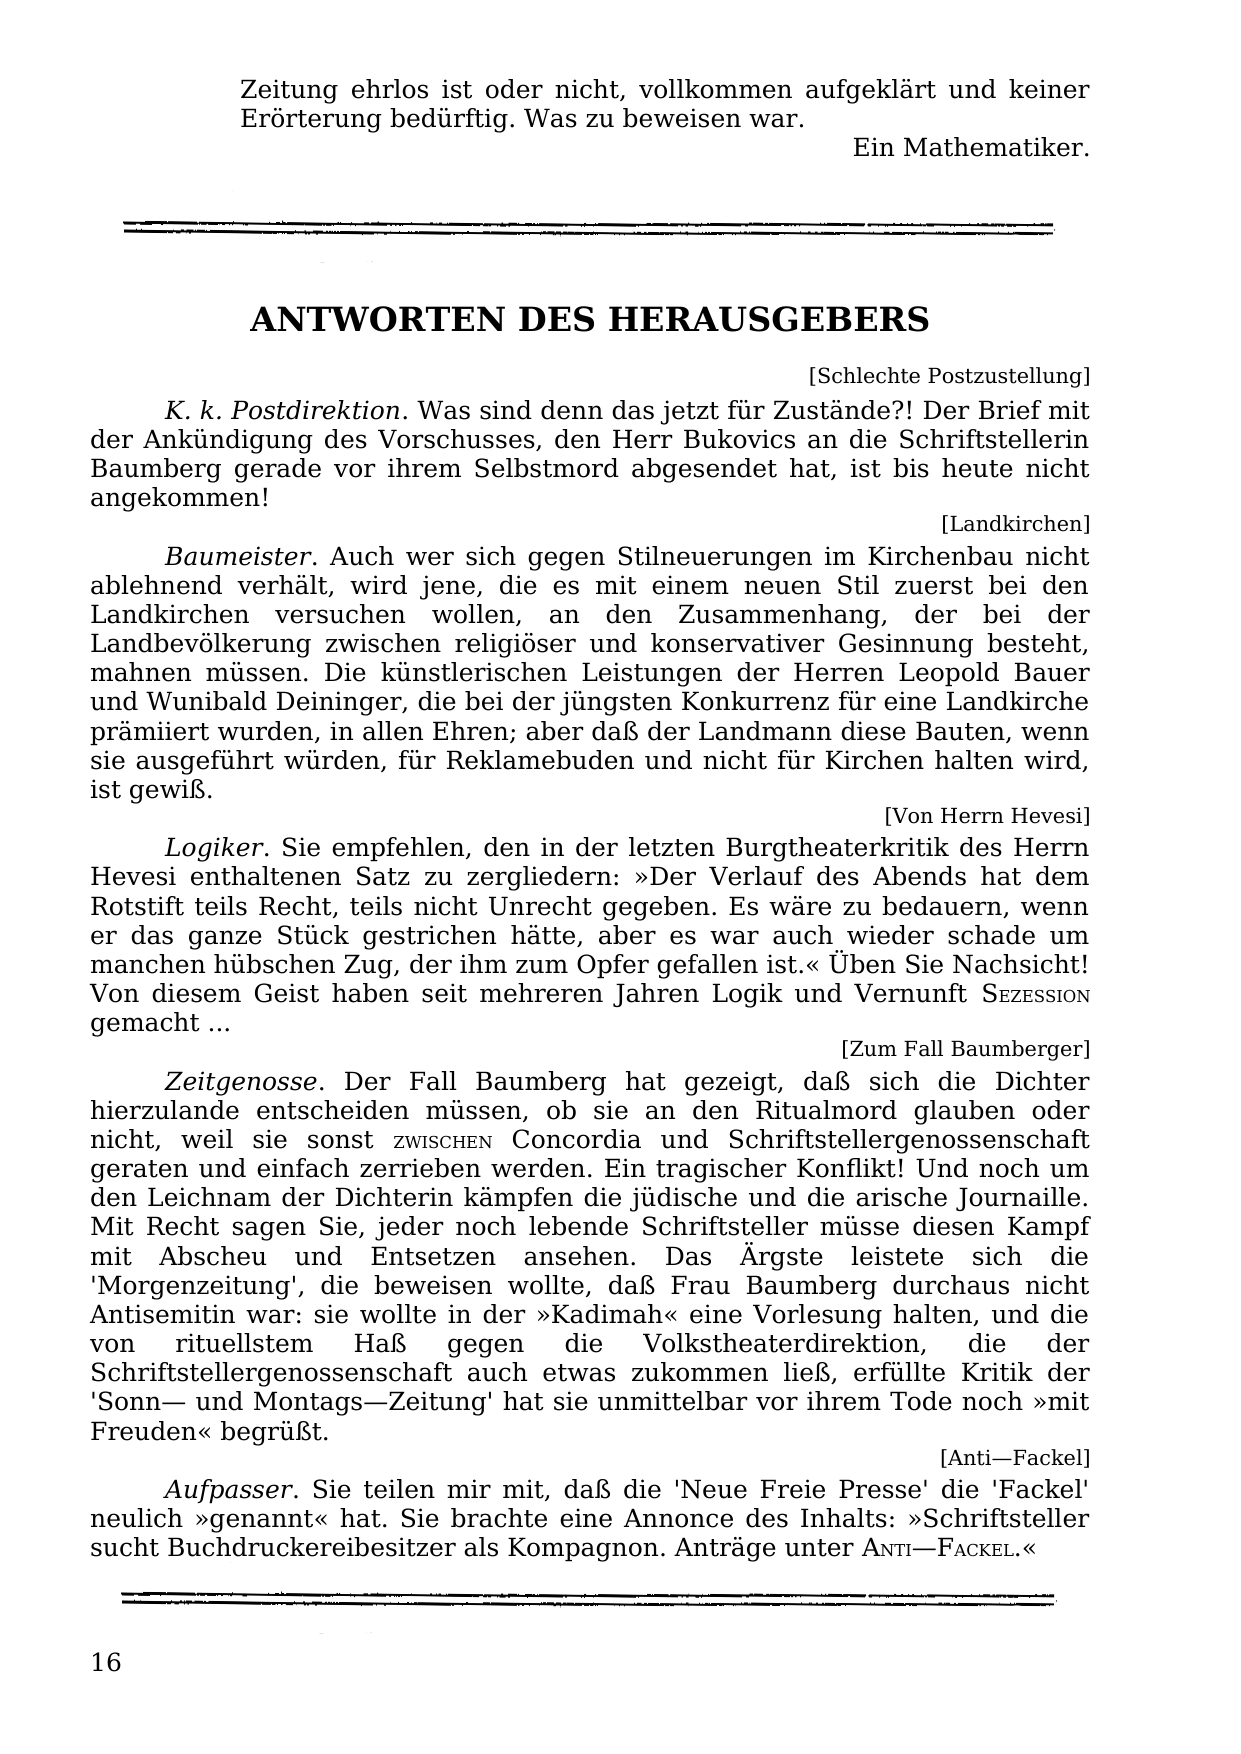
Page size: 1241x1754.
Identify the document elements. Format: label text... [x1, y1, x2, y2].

text Ein Mathematiker. [90, 133, 1091, 162]
text [Anti—Fackel] [90, 1446, 1091, 1470]
text Zeitung ehrlos ist oder nicht, vollkommen aufgeklärt und keiner Erörterung bedürftig. Was zu beweisen war. [240, 75, 1091, 133]
picture [73, 1562, 1108, 1643]
text Zeitgenosse. Der Fall Baumberg hat gezeigt, daß sich die Dichter hierzulande entscheiden müssen, ob sie an den Ritualmord glauben oder nicht, weil sie sonst zwischen Concordia und Schriftstellergenossenschaft geraten und einfach zerrieben werden. Ein tragischer Konflikt! Und noch um den Leichnam der Dichterin kämpfen die jüdische und die arische Journaille. Mit Recht sagen Sie, jeder noch lebende Schriftsteller müsse diesen Kampf mit Abscheu und Entsetzen ansehen. Das Ärgste leistete sich die 'Morgenzeitung', die beweisen wollte, daß Frau Baumberg durchaus nicht Antisemitin war: sie wollte in der »Kadimah« eine Vorlesung halten, und die von rituellstem Haß gegen die Volkstheaterdirektion, die der Schriftstellergenossenschaft auch etwas zukommen ließ, erfüllte Kritik der 'Sonn— und Montags—Zeitung' hat sie unmittelbar vor ihrem Tode noch »mit Freuden« begrüßt. [90, 1062, 1091, 1446]
text Aufpasser. Sie teilen mir mit, daß die 'Neue Freie Presse' die 'Fackel' neulich »genannt« hat. Sie brachte eine Annonce des Inhalts: »Schriftsteller sucht Buchdruckereibesitzer als Kompagnon. Anträge unter Anti—Fackel.« [90, 1470, 1091, 1562]
text K. k. Postdirektion. Was sind denn das jetzt für Zustände?! Der Brief mit der Ankündigung des Vorschusses, den Herr Bukovics an die Schriftstellerin Baumberg gerade vor ihrem Selbstmord abgesendet hat, ist bis heute nicht angekommen! [90, 388, 1091, 512]
picture [75, 191, 1106, 272]
text [Schlechte Postzustellung] [90, 364, 1091, 388]
text [Landkirchen] [90, 512, 1091, 537]
text [Von Herrn Hevesi] [90, 804, 1091, 828]
text Logiker. Sie empfehlen, den in der letzten Burgtheaterkritik des Herrn Hevesi enthaltenen Satz zu zergliedern: »Der Verlauf des Abends hat dem Rotstift teils Recht, teils nicht Unrecht gegeben. Es wäre zu bedauern, wenn er das ganze Stück gestrichen hätte, aber es war auch wieder schade um manchen hübschen Zug, der ihm zum Opfer gefallen ist.« Üben Sie Nachsicht! Von diesem Geist haben seit mehreren Jahren Logik und Vernunft Sezession gemacht ... [90, 828, 1091, 1037]
text [Zum Fall Baumberger] [90, 1037, 1091, 1062]
text ANTWORTEN DES HERAUSGEBERS [90, 272, 1091, 339]
text Baumeister. Auch wer sich gegen Stilneuerungen im Kirchenbau nicht ablehnend verhält, wird jene, die es mit einem neuen Stil zuerst bei den Landkirchen versuchen wollen, an den Zusammenhang, der bei der Landbevölkerung zwischen religiöser und konservativer Gesinnung besteht, mahnen müssen. Die künstlerischen Leistungen der Herren Leopold Bauer und Wunibald Deininger, die bei der jüngsten Konkurrenz für eine Landkirche prämiiert wurden, in allen Ehren; aber daß der Landmann diese Bauten, wenn sie ausgeführt würden, für Reklamebuden und nicht für Kirchen halten wird, ist gewiß. [90, 537, 1091, 804]
